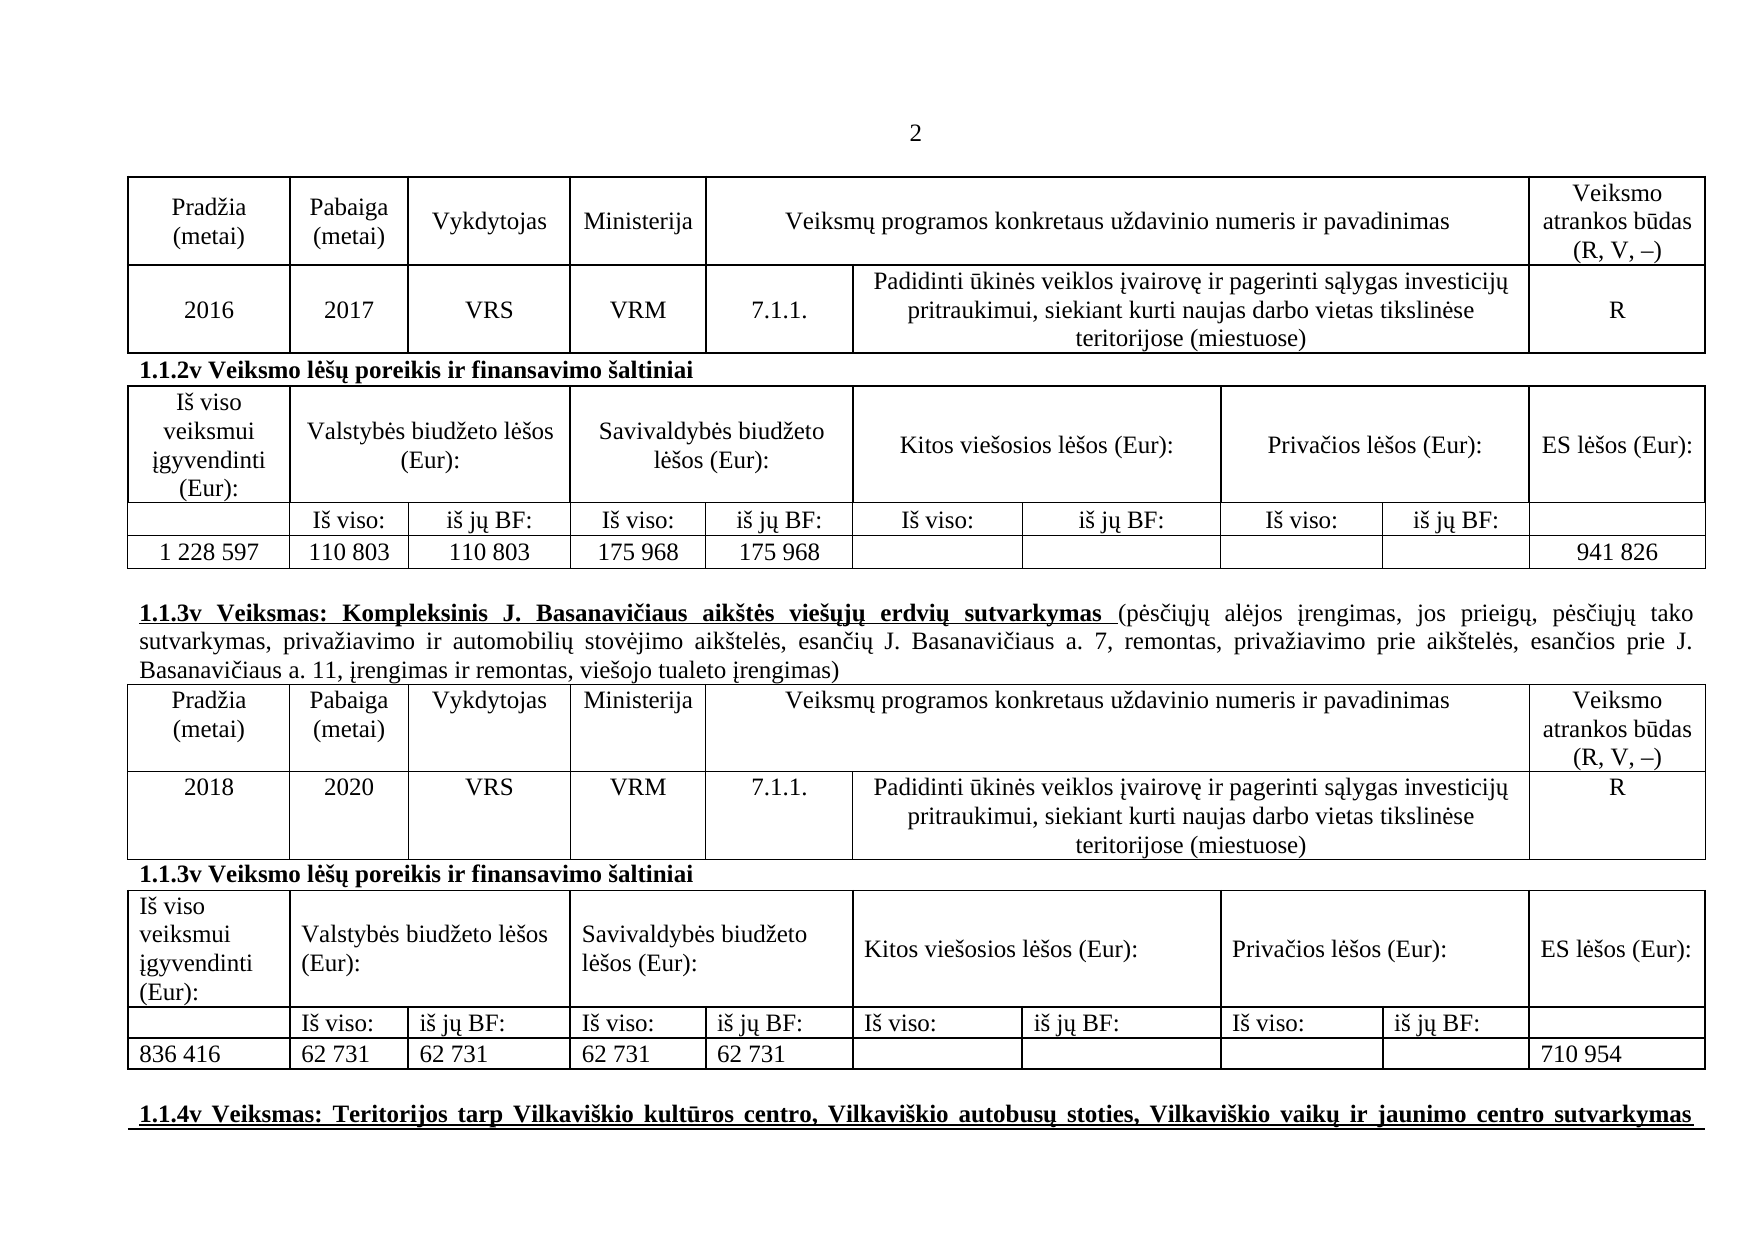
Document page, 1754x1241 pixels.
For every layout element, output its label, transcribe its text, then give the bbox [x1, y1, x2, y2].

table_cell Pradžia (metai) [129, 178, 289, 264]
table_cell [1738, 568, 1754, 684]
table_cell [1738, 264, 1754, 352]
table_cell [1713, 684, 1738, 771]
table_cell [1530, 1008, 1704, 1037]
table_cell Iš viso: [1221, 503, 1382, 535]
table_cell [1738, 859, 1754, 890]
table_cell Iš viso: [291, 1008, 407, 1037]
table_cell VRS [409, 266, 569, 352]
table_cell [1713, 502, 1738, 535]
table_cell Iš viso: [571, 503, 705, 535]
table_cell [1706, 535, 1712, 568]
table_cell Savivaldybės biudžeto lėšos (Eur): [571, 387, 852, 502]
table_cell Valstybės biudžeto lėšos (Eur): [291, 891, 569, 1006]
table_cell [1713, 771, 1738, 858]
table_cell Valstybės biudžeto lėšos (Eur): [291, 387, 569, 502]
table_cell Padidinti ūkinės veiklos įvairovę ir pagerinti sąlygas investicijų pritraukimui, siekiant kurti naujas darbo vietas tikslinėse teritorijose (miestuose) [854, 266, 1528, 352]
table_cell 836 416 [129, 1039, 289, 1068]
table_cell Kitos viešosios lėšos (Eur): [854, 891, 1220, 1006]
table_cell [1706, 264, 1712, 352]
table_cell Savivaldybės biudžeto lėšos (Eur): [571, 891, 852, 1006]
table_cell 2020 [290, 772, 408, 858]
table_cell [1713, 1006, 1738, 1037]
table_cell Veiksmų programos konkretaus uždavinio numeris ir pavadinimas [707, 178, 1528, 264]
table_cell 175 968 [571, 536, 705, 568]
table_cell [1705, 859, 1712, 890]
table_cell [1738, 684, 1754, 771]
table_cell Vykdytojas [409, 685, 570, 771]
table_cell [1738, 1037, 1754, 1068]
table_cell [853, 536, 1022, 568]
table_cell [1713, 176, 1738, 264]
table_cell 1 228 597 [128, 536, 289, 568]
table_cell Veiksmo atrankos būdas (R, V, –) [1530, 685, 1705, 771]
table_cell iš jų BF: [409, 503, 570, 535]
table_cell 62 731 [291, 1039, 407, 1068]
table_cell 7.1.1. [706, 772, 852, 858]
table_cell Iš viso: [853, 503, 1022, 535]
table_cell 2018 [128, 772, 289, 858]
table_cell Pradžia (metai) [128, 685, 289, 771]
table_cell [1706, 684, 1712, 771]
table_cell Iš viso veiksmui įgyvendinti (Eur): [129, 891, 289, 1006]
table_cell iš jų BF: [706, 503, 852, 535]
table_cell VRM [571, 772, 705, 858]
table_cell [1713, 264, 1738, 352]
table_cell 1.1.3v Veiksmas: Kompleksinis J. Basanavičiaus aikštės viešųjų erdvių sutvarkymas (pėsčiųjų alėjos įrengimas, jos prieigų, pėsčiųjų tako sutvarkymas, privažiavimo ir automobilių stovėjimo aikštelės, esančių J. Basanavičiaus a. 7, remontas, privažiavimo prie aikštelės, esančios prie J. Basanavičiaus a. 11, įrengimas ir remontas, viešojo tualeto įrengimas) [128, 569, 1705, 684]
table_cell [1023, 1039, 1220, 1068]
table_cell ES lėšos (Eur): [1530, 387, 1704, 502]
table_cell [1023, 536, 1220, 568]
table_cell 2016 [129, 266, 289, 352]
table_cell [1713, 859, 1738, 890]
table_cell [1222, 1039, 1382, 1068]
table_cell [1738, 535, 1754, 568]
table_cell Iš viso veiksmui įgyvendinti (Eur): [129, 387, 289, 502]
table_cell [1530, 503, 1705, 535]
table_cell iš jų BF: [1383, 503, 1529, 535]
table_cell [129, 1008, 289, 1037]
table_cell Iš viso: [571, 1008, 705, 1037]
table_cell 1.1.2v Veiksmo lėšų poreikis ir finansavimo šaltiniai [128, 354, 1705, 385]
table_cell [1221, 536, 1382, 568]
table_cell [128, 503, 289, 535]
table_cell ES lėšos (Eur): [1530, 891, 1704, 1006]
table_cell Iš viso: [854, 1008, 1021, 1037]
table_cell R [1530, 772, 1705, 858]
table_cell [1738, 502, 1754, 535]
table_cell [854, 1039, 1021, 1068]
table_cell [1738, 1006, 1754, 1037]
table_cell 941 826 [1530, 536, 1705, 568]
table_cell [1706, 176, 1712, 264]
table_cell [1713, 890, 1738, 1006]
table_cell 1.1.3v Veiksmo lėšų poreikis ir finansavimo šaltiniai [128, 860, 1705, 890]
table_cell Vykdytojas [409, 178, 569, 264]
table_cell [1738, 385, 1754, 502]
table_cell 62 731 [571, 1039, 705, 1068]
table_cell [1706, 1006, 1712, 1037]
table_cell [1706, 385, 1712, 502]
table_cell [1383, 536, 1529, 568]
table_cell Pabaiga (metai) [291, 178, 407, 264]
table_cell R [1530, 266, 1704, 352]
table_cell [1738, 352, 1754, 385]
table_cell Ministerija [571, 178, 705, 264]
table_cell [1706, 771, 1712, 858]
table_cell 710 954 [1530, 1039, 1704, 1068]
table_cell 110 803 [409, 536, 570, 568]
table_cell [1706, 890, 1712, 1006]
table_cell Ministerija [571, 685, 705, 771]
table_cell Pabaiga (metai) [290, 685, 408, 771]
table_cell [1713, 568, 1738, 684]
table_cell iš jų BF: [1023, 503, 1220, 535]
table_cell 1.1.4v Veiksmas: Teritorijos tarp Vilkaviškio kultūros centro, Vilkaviškio autobusų stoties, Vilkaviškio vaikų ir jaunimo centro sutvarkymas [128, 1070, 1705, 1128]
table_cell 110 803 [290, 536, 408, 568]
table_cell iš jų BF: [1023, 1008, 1220, 1037]
table_cell [1713, 535, 1738, 568]
table_cell iš jų BF: [409, 1008, 569, 1037]
table_cell VRM [571, 266, 705, 352]
table_cell [1738, 890, 1754, 1006]
table_cell Privačios lėšos (Eur): [1222, 387, 1528, 502]
table_cell 2017 [291, 266, 407, 352]
table_cell 175 968 [706, 536, 852, 568]
table_cell [1713, 1068, 1738, 1128]
table_cell Veiksmo atrankos būdas (R, V, –) [1530, 178, 1704, 264]
table_cell [1705, 568, 1712, 684]
table_cell Veiksmų programos konkretaus uždavinio numeris ir pavadinimas [706, 685, 1529, 771]
table_cell Iš viso: [1222, 1008, 1382, 1037]
table_cell [1713, 1037, 1738, 1068]
table_cell [1705, 352, 1712, 385]
table_cell Iš viso: [290, 503, 408, 535]
table_cell [1706, 1037, 1712, 1068]
table_cell [1705, 1068, 1712, 1128]
table_cell 62 731 [707, 1039, 852, 1068]
table_cell [1713, 385, 1738, 502]
table_cell [1738, 771, 1754, 858]
table_cell [1738, 176, 1754, 264]
table_cell VRS [409, 772, 570, 858]
table_cell Padidinti ūkinės veiklos įvairovę ir pagerinti sąlygas investicijų pritraukimui, siekiant kurti naujas darbo vietas tikslinėse teritorijose (miestuose) [853, 772, 1529, 858]
table_cell [1706, 502, 1712, 535]
table_cell iš jų BF: [1384, 1008, 1528, 1037]
table_cell [1713, 352, 1738, 385]
table_cell [1384, 1039, 1528, 1068]
table_cell [1738, 1068, 1754, 1128]
table_cell 62 731 [409, 1039, 569, 1068]
table_cell 7.1.1. [707, 266, 852, 352]
table_cell Privačios lėšos (Eur): [1222, 891, 1528, 1006]
table_cell iš jų BF: [707, 1008, 852, 1037]
table_cell Kitos viešosios lėšos (Eur): [854, 387, 1220, 502]
